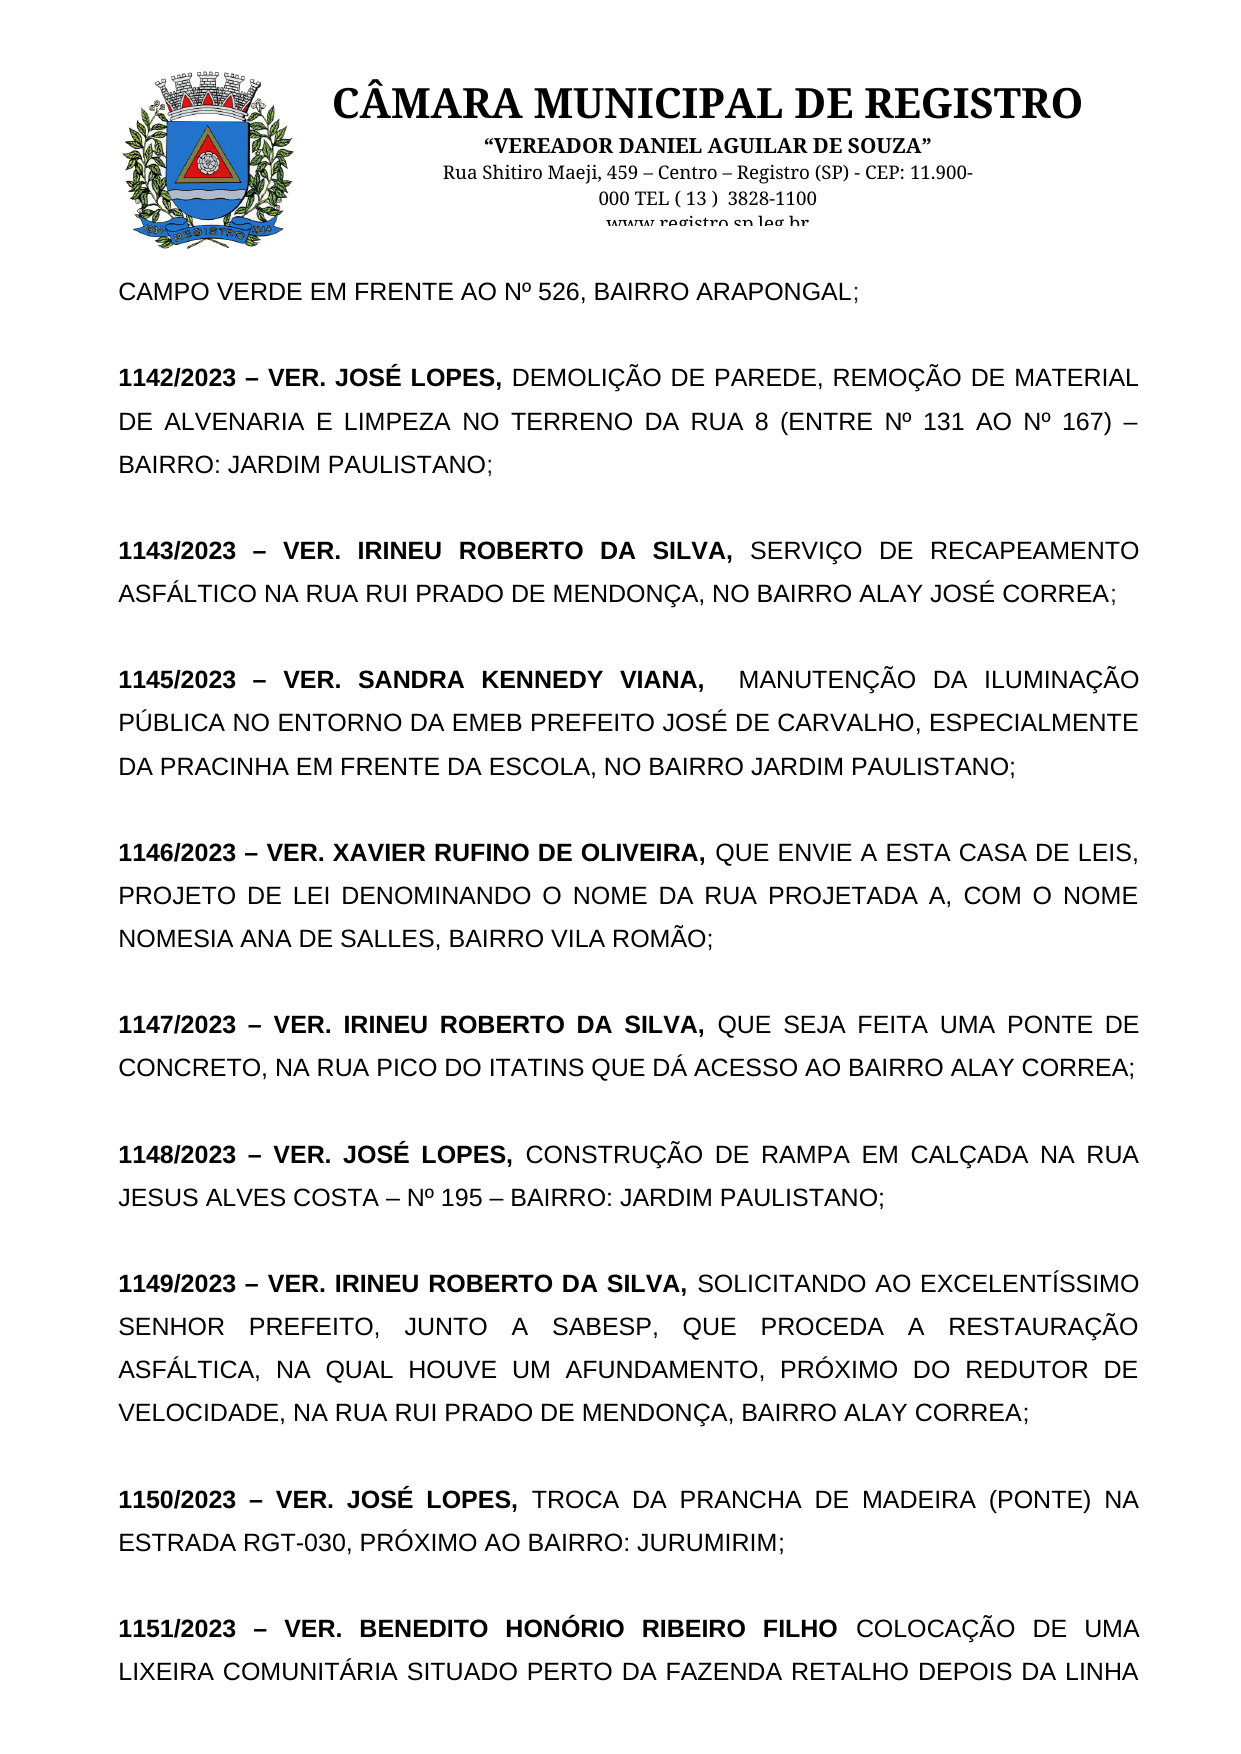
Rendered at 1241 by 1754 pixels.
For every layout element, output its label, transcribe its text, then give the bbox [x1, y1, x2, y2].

picture [118, 65, 298, 254]
text 1149/2023 – VER. IRINEU ROBERTO DA SILVA, SOLICITANDO AO EXCELENTÍSSIMO SENHOR PREFEITO, JUNTO A SABESP, QUE PROCEDA A RESTAURAÇÃO ASFÁLTICA, NA QUAL HOUVE UM AFUNDAMENTO, PRÓXIMO DO REDUTOR DE VELOCIDADE, NA RUA RUI PRADO DE MENDONÇA, BAIRRO ALAY CORREA; [118, 1269, 1140, 1427]
text 1150/2023 – VER. JOSÉ LOPES, TROCA DA PRANCHA DE MADEIRA (PONTE) NA ESTRADA RGT-030, PRÓXIMO AO BAIRRO: JURUMIRIM; [118, 1484, 1140, 1556]
text CAMPO VERDE EM FRENTE AO Nº 526, BAIRRO ARAPONGAL; [118, 277, 1140, 306]
text 1151/2023 – VER. BENEDITO HONÓRIO RIBEIRO FILHO COLOCAÇÃO DE UMA LIXEIRA COMUNITÁRIA SITUADO PERTO DA FAZENDA RETALHO DEPOIS DA LINHA [118, 1614, 1140, 1686]
text 1147/2023 – VER. IRINEU ROBERTO DA SILVA, QUE SEJA FEITA UMA PONTE DE CONCRETO, NA RUA PICO DO ITATINS QUE DÁ ACESSO AO BAIRRO ALAY CORREA; [118, 1010, 1140, 1082]
text 1142/2023 – VER. JOSÉ LOPES, DEMOLIÇÃO DE PAREDE, REMOÇÃO DE MATERIAL DE ALVENARIA E LIMPEZA NO TERRENO DA RUA 8 (ENTRE Nº 131 AO Nº 167) – BAIRRO: JARDIM PAULISTANO; [118, 363, 1140, 478]
text 1148/2023 – VER. JOSÉ LOPES, CONSTRUÇÃO DE RAMPA EM CALÇADA NA RUA JESUS ALVES COSTA – Nº 195 – BAIRRO: JARDIM PAULISTANO; [118, 1139, 1140, 1211]
text 1143/2023 – VER. IRINEU ROBERTO DA SILVA, SERVIÇO DE RECAPEAMENTO ASFÁLTICO NA RUA RUI PRADO DE MENDONÇA, NO BAIRRO ALAY JOSÉ CORREA; [118, 536, 1140, 608]
text 1145/2023 – VER. SANDRA KENNEDY VIANA, MANUTENÇÃO DA ILUMINAÇÃO PÚBLICA NO ENTORNO DA EMEB PREFEITO JOSÉ DE CARVALHO, ESPECIALMENTE DA PRACINHA EM FRENTE DA ESCOLA, NO BAIRRO JARDIM PAULISTANO; [118, 665, 1140, 780]
text 1146/2023 – VER. XAVIER RUFINO DE OLIVEIRA, QUE ENVIE A ESTA CASA DE LEIS, PROJETO DE LEI DENOMINANDO O NOME DA RUA PROJETADA A, COM O NOME NOMESIA ANA DE SALLES, BAIRRO VILA ROMÃO; [118, 838, 1140, 953]
